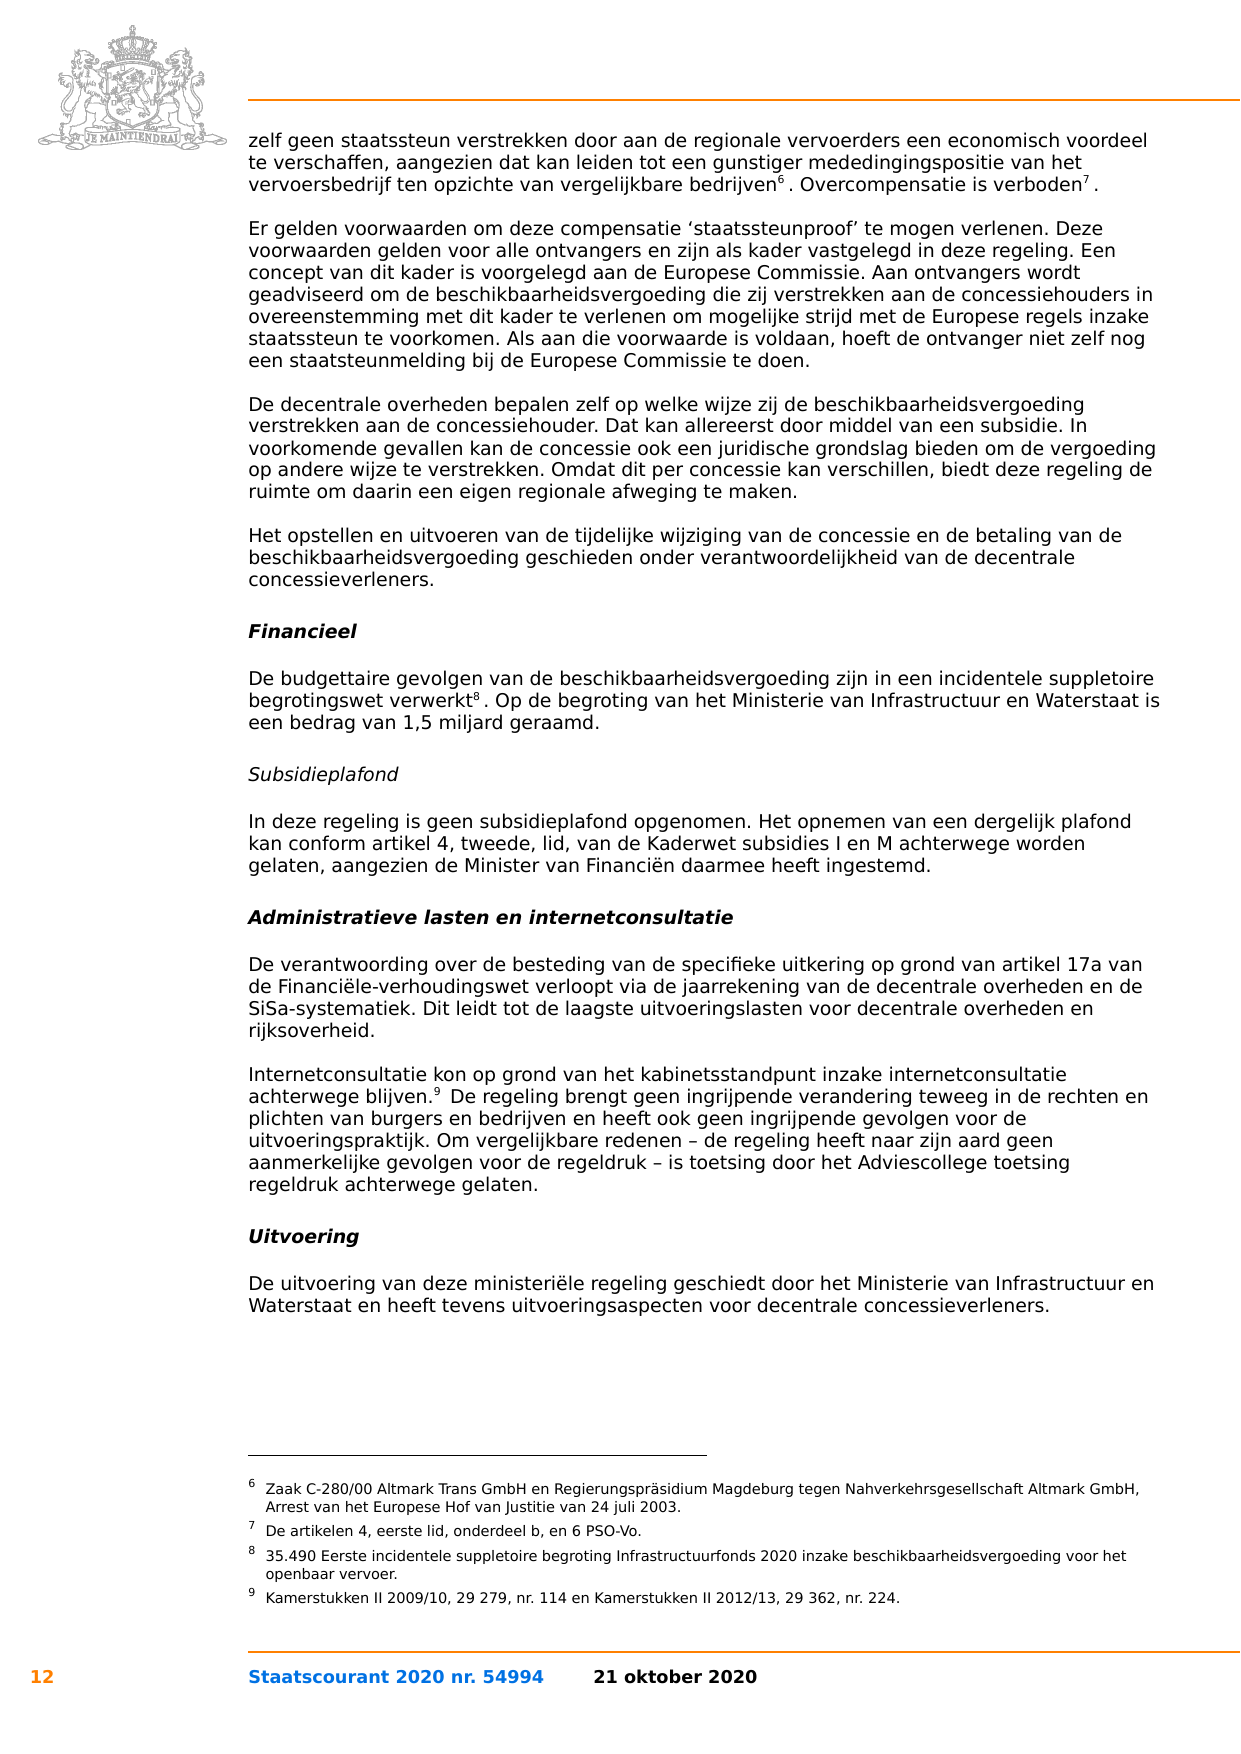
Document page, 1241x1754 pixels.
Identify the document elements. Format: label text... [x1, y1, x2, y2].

text De uitvoering van deze ministeriële regeling geschiedt door het Ministerie van Infrastructuur en Waterstaat en heeft tevens uitvoeringsaspecten voor decentrale concessieverleners. [248, 1273, 1163, 1317]
text Er gelden voorwaarden om deze compensatie ‘staatssteunproof’ te mogen verlenen. Deze voorwaarden gelden voor alle ontvangers en zijn als kader vastgelegd in deze regeling. Een concept van dit kader is voorgelegd aan de Europese Commissie. Aan ontvangers wordt geadviseerd om de beschikbaarheidsvergoeding die zij verstrekken aan de concessiehouders in overeenstemming met dit kader te verlenen om mogelijke strijd met de Europese regels inzake staatssteun te voorkomen. Als aan die voorwaarde is voldaan, hoeft de ontvanger niet zelf nog een staatsteunmelding bij de Europese Commissie te doen. [248, 218, 1163, 372]
subtitle Financieel [248, 621, 1163, 643]
text De verantwoording over de besteding van de specifieke uitkering op grond van artikel 17a van de Financiële-verhoudingswet verloopt via de jaarrekening van de decentrale overheden en de SiSa-systematiek. Dit leidt tot de laagste uitvoeringslasten voor decentrale overheden en rijksoverheid. [248, 954, 1163, 1042]
subtitle Administratieve lasten en internetconsultatie [248, 907, 1163, 929]
subtitle Subsidieplafond [248, 764, 1163, 786]
text De budgettaire gevolgen van de beschikbaarheidsvergoeding zijn in een incidentele suppletoire begrotingswet verwerkt. Op de begroting van het Ministerie van Infrastructuur en Waterstaat is een bedrag van 1,5 miljard geraamd. [248, 668, 1163, 734]
text Kamerstukken II 2009/10, 29 279, nr. 114 en Kamerstukken II 2012/13, 29 362, nr. 224. [248, 1586, 1163, 1608]
text Het opstellen en uitvoeren van de tijdelijke wijziging van de concessie en de betaling van de beschikbaarheidsvergoeding geschieden onder verantwoordelijkheid van de decentrale concessieverleners. [248, 525, 1163, 591]
picture [38, 25, 227, 150]
text Internetconsultatie kon op grond van het kabinetsstandpunt inzake internetconsultatie achterwege blijven. De regeling brengt geen ingrijpende verandering teweeg in de rechten en plichten van burgers en bedrijven en heeft ook geen ingrijpende gevolgen voor de uitvoeringspraktijk. Om vergelijkbare redenen – de regeling heeft naar zijn aard geen aanmerkelijke gevolgen voor de regeldruk – is toetsing door het Adviescollege toetsing regeldruk achterwege gelaten. [248, 1064, 1163, 1196]
subtitle Uitvoering [248, 1226, 1163, 1248]
text De decentrale overheden bepalen zelf op welke wijze zij de beschikbaarheidsvergoeding verstrekken aan de concessiehouder. Dat kan allereerst door middel van een subsidie. In voorkomende gevallen kan de concessie ook een juridische grondslag bieden om de vergoeding op andere wijze te verstrekken. Omdat dit per concessie kan verschillen, biedt deze regeling de ruimte om daarin een eigen regionale afweging te maken. [248, 393, 1163, 503]
text De artikelen 4, eerste lid, onderdeel b, en 6 PSO-Vo. [248, 1519, 1163, 1541]
text 35.490 Eerste incidentele suppletoire begroting Infrastructuurfonds 2020 inzake beschikbaarheidsvergoeding voor het openbaar vervoer. [248, 1544, 1163, 1583]
text Zaak C-280/00 Altmark Trans GmbH en Regierungspräsidium Magdeburg tegen Nahverkehrsgesellschaft Altmark GmbH, Arrest van het Europese Hof van Justitie van 24 juli 2003. [248, 1477, 1163, 1516]
text In deze regeling is geen subsidieplafond opgenomen. Het opnemen van een dergelijk plafond kan conform artikel 4, tweede, lid, van de Kaderwet subsidies I en M achterwege worden gelaten, aangezien de Minister van Financiën daarmee heeft ingestemd. [248, 811, 1163, 877]
text zelf geen staatssteun verstrekken door aan de regionale vervoerders een economisch voordeel te verschaffen, aangezien dat kan leiden tot een gunstiger mededingingspositie van het vervoersbedrijf ten opzichte van vergelijkbare bedrijven. Overcompensatie is verboden. [248, 130, 1163, 196]
